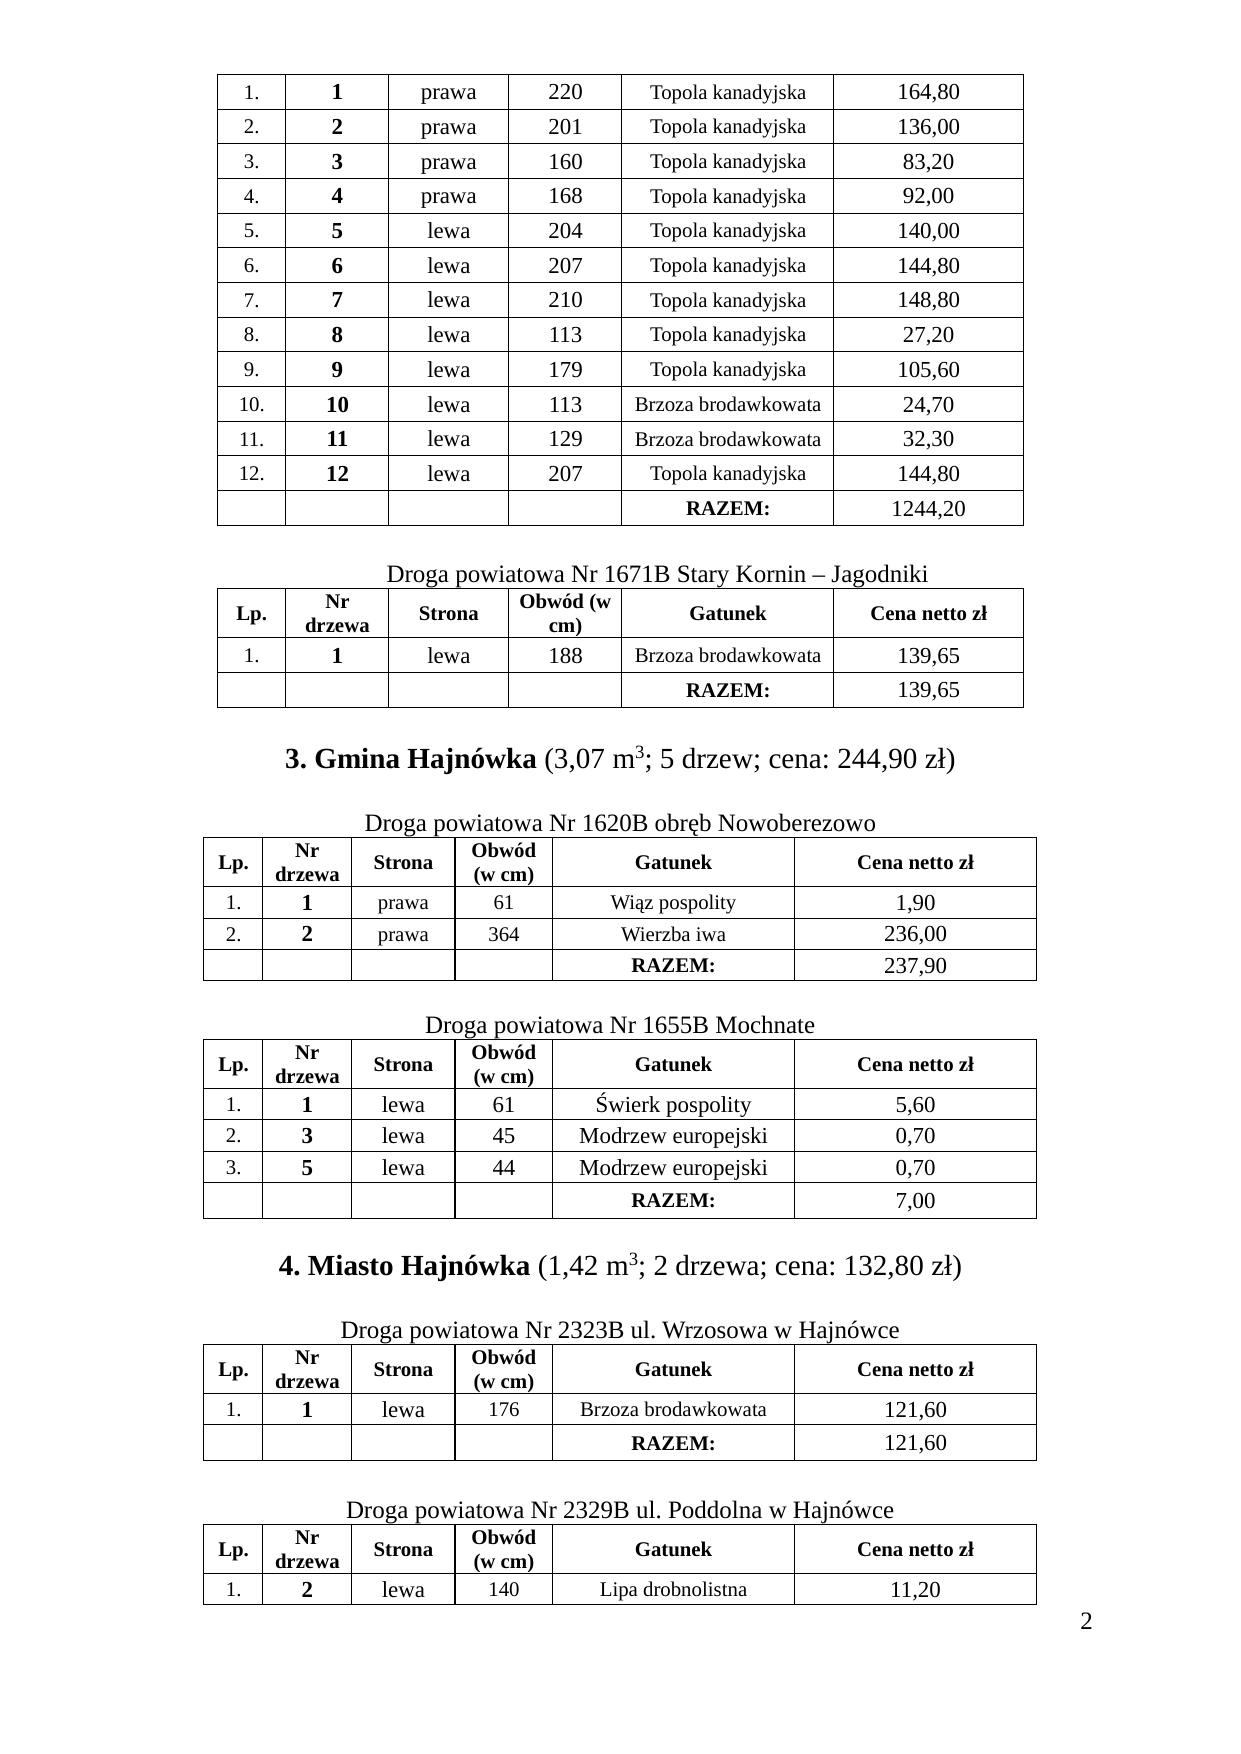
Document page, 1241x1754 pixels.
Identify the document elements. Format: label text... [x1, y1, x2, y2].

table_cell 168 [509, 179, 621, 212]
table_cell 1. [204, 1574, 262, 1604]
table_header Strona [352, 838, 454, 886]
table_cell 364 [456, 919, 552, 949]
table_header Strona [352, 1040, 454, 1088]
table_cell 179 [509, 352, 621, 386]
table_cell 44 [456, 1152, 552, 1182]
table_cell 9. [218, 352, 285, 386]
table_cell lewa [389, 422, 508, 455]
table_cell lewa [352, 1120, 454, 1151]
table_cell Brzoza brodawkowata [622, 387, 833, 421]
table_cell 1 [286, 75, 388, 108]
table_header Lp. [204, 1040, 262, 1088]
table_header Obwód (w cm) [456, 838, 552, 886]
table_header Strona [352, 1525, 454, 1573]
table_cell 6. [218, 248, 285, 282]
table_cell lewa [352, 1089, 454, 1119]
table_cell Topola kanadyjska [622, 75, 833, 108]
table_cell [352, 950, 454, 980]
table_cell 4. [218, 179, 285, 212]
table_cell 10. [218, 387, 285, 421]
table_cell RAZEM: [553, 950, 794, 980]
table_cell Brzoza brodawkowata [553, 1394, 794, 1424]
table_cell [263, 1183, 351, 1218]
table_cell 45 [456, 1120, 552, 1151]
table_cell 176 [456, 1394, 552, 1424]
table_header Strona [352, 1345, 454, 1393]
table_cell [218, 673, 285, 707]
list Droga powiatowa Nr 1655B Mochnate [148, 1010, 1093, 1039]
table_cell 139,65 [834, 638, 1023, 672]
table_cell 207 [509, 248, 621, 282]
table_cell [204, 950, 262, 980]
table_cell 139,65 [834, 673, 1023, 707]
table_cell 140,00 [834, 214, 1023, 247]
table_cell 3 [263, 1120, 351, 1151]
table_header Gatunek [553, 1345, 794, 1393]
table_cell 10 [286, 387, 388, 421]
table_cell RAZEM: [622, 673, 833, 707]
table_header Obwód (w cm) [509, 589, 621, 637]
table_header Lp. [204, 838, 262, 886]
table_header Nr drzewa [263, 1345, 351, 1393]
table_cell [509, 673, 621, 707]
table_cell 0,70 [795, 1152, 1036, 1182]
table_cell 1. [218, 75, 285, 108]
table_header Nr drzewa [286, 589, 388, 637]
table_cell [509, 491, 621, 525]
table_cell 1244,20 [834, 491, 1023, 525]
table_cell 188 [509, 638, 621, 672]
table_cell RAZEM: [553, 1183, 794, 1218]
table_cell 148,80 [834, 283, 1023, 317]
table_cell prawa [352, 887, 454, 917]
table_cell Modrzew europejski [553, 1120, 794, 1151]
table_cell 1. [204, 887, 262, 917]
list Droga powiatowa Nr 1620B obręb Nowoberezowo [148, 808, 1093, 837]
table_header Lp. [218, 589, 285, 637]
table_cell 2 [263, 919, 351, 949]
table_cell Topola kanadyjska [622, 144, 833, 178]
table_cell Świerk pospolity [553, 1089, 794, 1119]
table_cell [389, 491, 508, 525]
table_cell [286, 673, 388, 707]
list Droga powiatowa Nr 1671B Stary Kornin – Jagodniki [223, 559, 1093, 588]
table_cell 2. [204, 919, 262, 949]
table_cell lewa [389, 214, 508, 247]
table_cell lewa [389, 283, 508, 317]
table_cell [352, 1425, 454, 1460]
table_cell Topola kanadyjska [622, 214, 833, 247]
table_cell 3. [218, 144, 285, 178]
table_cell [286, 491, 388, 525]
table_cell 2. [204, 1120, 262, 1151]
table_header Lp. [204, 1345, 262, 1393]
table_cell 83,20 [834, 144, 1023, 178]
table_cell 210 [509, 283, 621, 317]
table_cell 4 [286, 179, 388, 212]
table_cell 220 [509, 75, 621, 108]
table_cell 0,70 [795, 1120, 1036, 1151]
table_cell RAZEM: [622, 491, 833, 525]
table_cell [263, 1425, 351, 1460]
table_cell 5 [286, 214, 388, 247]
table_cell 7,00 [795, 1183, 1036, 1218]
table_header Strona [389, 589, 508, 637]
table_cell 113 [509, 318, 621, 351]
table_cell 1,90 [795, 887, 1036, 917]
table_cell 3 [286, 144, 388, 178]
table_cell [456, 1183, 552, 1218]
table_header Cena netto zł [795, 1040, 1036, 1088]
table_cell prawa [389, 179, 508, 212]
table_cell lewa [389, 248, 508, 282]
table_header Gatunek [553, 1525, 794, 1573]
table_cell lewa [352, 1152, 454, 1182]
table_header Cena netto zł [795, 838, 1036, 886]
table_cell lewa [389, 456, 508, 490]
table_cell 204 [509, 214, 621, 247]
table_cell 7 [286, 283, 388, 317]
table_cell [456, 1425, 552, 1460]
table_cell 1 [263, 1089, 351, 1119]
table_header Obwód (w cm) [456, 1345, 552, 1393]
table_cell 1 [263, 887, 351, 917]
table_cell lewa [352, 1574, 454, 1604]
table_cell 6 [286, 248, 388, 282]
table_cell 61 [456, 1089, 552, 1119]
table_cell 2 [286, 110, 388, 143]
table_header Obwód (w cm) [456, 1040, 552, 1088]
table_cell 7. [218, 283, 285, 317]
table_cell [263, 950, 351, 980]
table_cell 8. [218, 318, 285, 351]
table_cell 144,80 [834, 248, 1023, 282]
table_cell 2 [263, 1574, 351, 1604]
table_cell Topola kanadyjska [622, 352, 833, 386]
table_cell 24,70 [834, 387, 1023, 421]
table_header Gatunek [622, 589, 833, 637]
table_cell 237,90 [795, 950, 1036, 980]
table_cell lewa [389, 638, 508, 672]
table_header Nr drzewa [263, 838, 351, 886]
table_cell 121,60 [795, 1425, 1036, 1460]
table_cell [204, 1425, 262, 1460]
table_cell Topola kanadyjska [622, 248, 833, 282]
table_cell lewa [389, 318, 508, 351]
table_cell Topola kanadyjska [622, 179, 833, 212]
table_cell 11 [286, 422, 388, 455]
table_cell 11,20 [795, 1574, 1036, 1604]
table_cell prawa [389, 75, 508, 108]
table_cell 136,00 [834, 110, 1023, 143]
table_cell 12 [286, 456, 388, 490]
table_cell 5 [263, 1152, 351, 1182]
table_cell Topola kanadyjska [622, 110, 833, 143]
table_cell 1 [263, 1394, 351, 1424]
table_cell 27,20 [834, 318, 1023, 351]
table_cell 9 [286, 352, 388, 386]
table_cell 236,00 [795, 919, 1036, 949]
table_cell 1. [204, 1089, 262, 1119]
table_cell 5,60 [795, 1089, 1036, 1119]
table_cell Wiąz pospolity [553, 887, 794, 917]
table_cell 61 [456, 887, 552, 917]
table_header Cena netto zł [795, 1525, 1036, 1573]
table_cell Brzoza brodawkowata [622, 638, 833, 672]
table_header Cena netto zł [834, 589, 1023, 637]
text 3. Gmina Hajnówka (3,07 m3; 5 drzew; cena: 244,90 zł) [148, 741, 1093, 775]
table_cell Modrzew europejski [553, 1152, 794, 1182]
table_cell [456, 950, 552, 980]
table_cell [352, 1183, 454, 1218]
table_cell 129 [509, 422, 621, 455]
table_cell 105,60 [834, 352, 1023, 386]
table_cell 11. [218, 422, 285, 455]
table_cell 12. [218, 456, 285, 490]
table_cell 140 [456, 1574, 552, 1604]
table_cell Topola kanadyjska [622, 318, 833, 351]
table_cell Topola kanadyjska [622, 283, 833, 317]
text 4. Miasto Hajnówka (1,42 m3; 2 drzewa; cena: 132,80 zł) [148, 1248, 1093, 1281]
table_cell 3. [204, 1152, 262, 1182]
table_header Cena netto zł [795, 1345, 1036, 1393]
table_cell 1. [218, 638, 285, 672]
table_cell 2. [218, 110, 285, 143]
table_cell 32,30 [834, 422, 1023, 455]
table_cell Topola kanadyjska [622, 456, 833, 490]
table_header Nr drzewa [263, 1040, 351, 1088]
table_cell 160 [509, 144, 621, 178]
list Droga powiatowa Nr 2329B ul. Poddolna w Hajnówce [148, 1495, 1093, 1523]
table_cell 8 [286, 318, 388, 351]
table_cell prawa [389, 110, 508, 143]
table_header Nr drzewa [263, 1525, 351, 1573]
table_cell Wierzba iwa [553, 919, 794, 949]
table_cell [389, 673, 508, 707]
table_cell lewa [389, 387, 508, 421]
table_cell Lipa drobnolistna [553, 1574, 794, 1604]
table_cell RAZEM: [553, 1425, 794, 1460]
table_cell Brzoza brodawkowata [622, 422, 833, 455]
table_cell 1. [204, 1394, 262, 1424]
list Droga powiatowa Nr 2323B ul. Wrzosowa w Hajnówce [148, 1315, 1093, 1344]
table_cell [204, 1183, 262, 1218]
table_cell 1 [286, 638, 388, 672]
table_header Gatunek [553, 838, 794, 886]
table_cell 5. [218, 214, 285, 247]
table_cell prawa [352, 919, 454, 949]
table_cell 121,60 [795, 1394, 1036, 1424]
table_cell lewa [389, 352, 508, 386]
table_cell 201 [509, 110, 621, 143]
table_cell [218, 491, 285, 525]
table_header Lp. [204, 1525, 262, 1573]
table_header Gatunek [553, 1040, 794, 1088]
table_cell prawa [389, 144, 508, 178]
table_header Obwód (w cm) [456, 1525, 552, 1573]
table_cell 207 [509, 456, 621, 490]
table_cell 144,80 [834, 456, 1023, 490]
table_cell 164,80 [834, 75, 1023, 108]
table_cell lewa [352, 1394, 454, 1424]
table_cell 113 [509, 387, 621, 421]
table_cell 92,00 [834, 179, 1023, 212]
